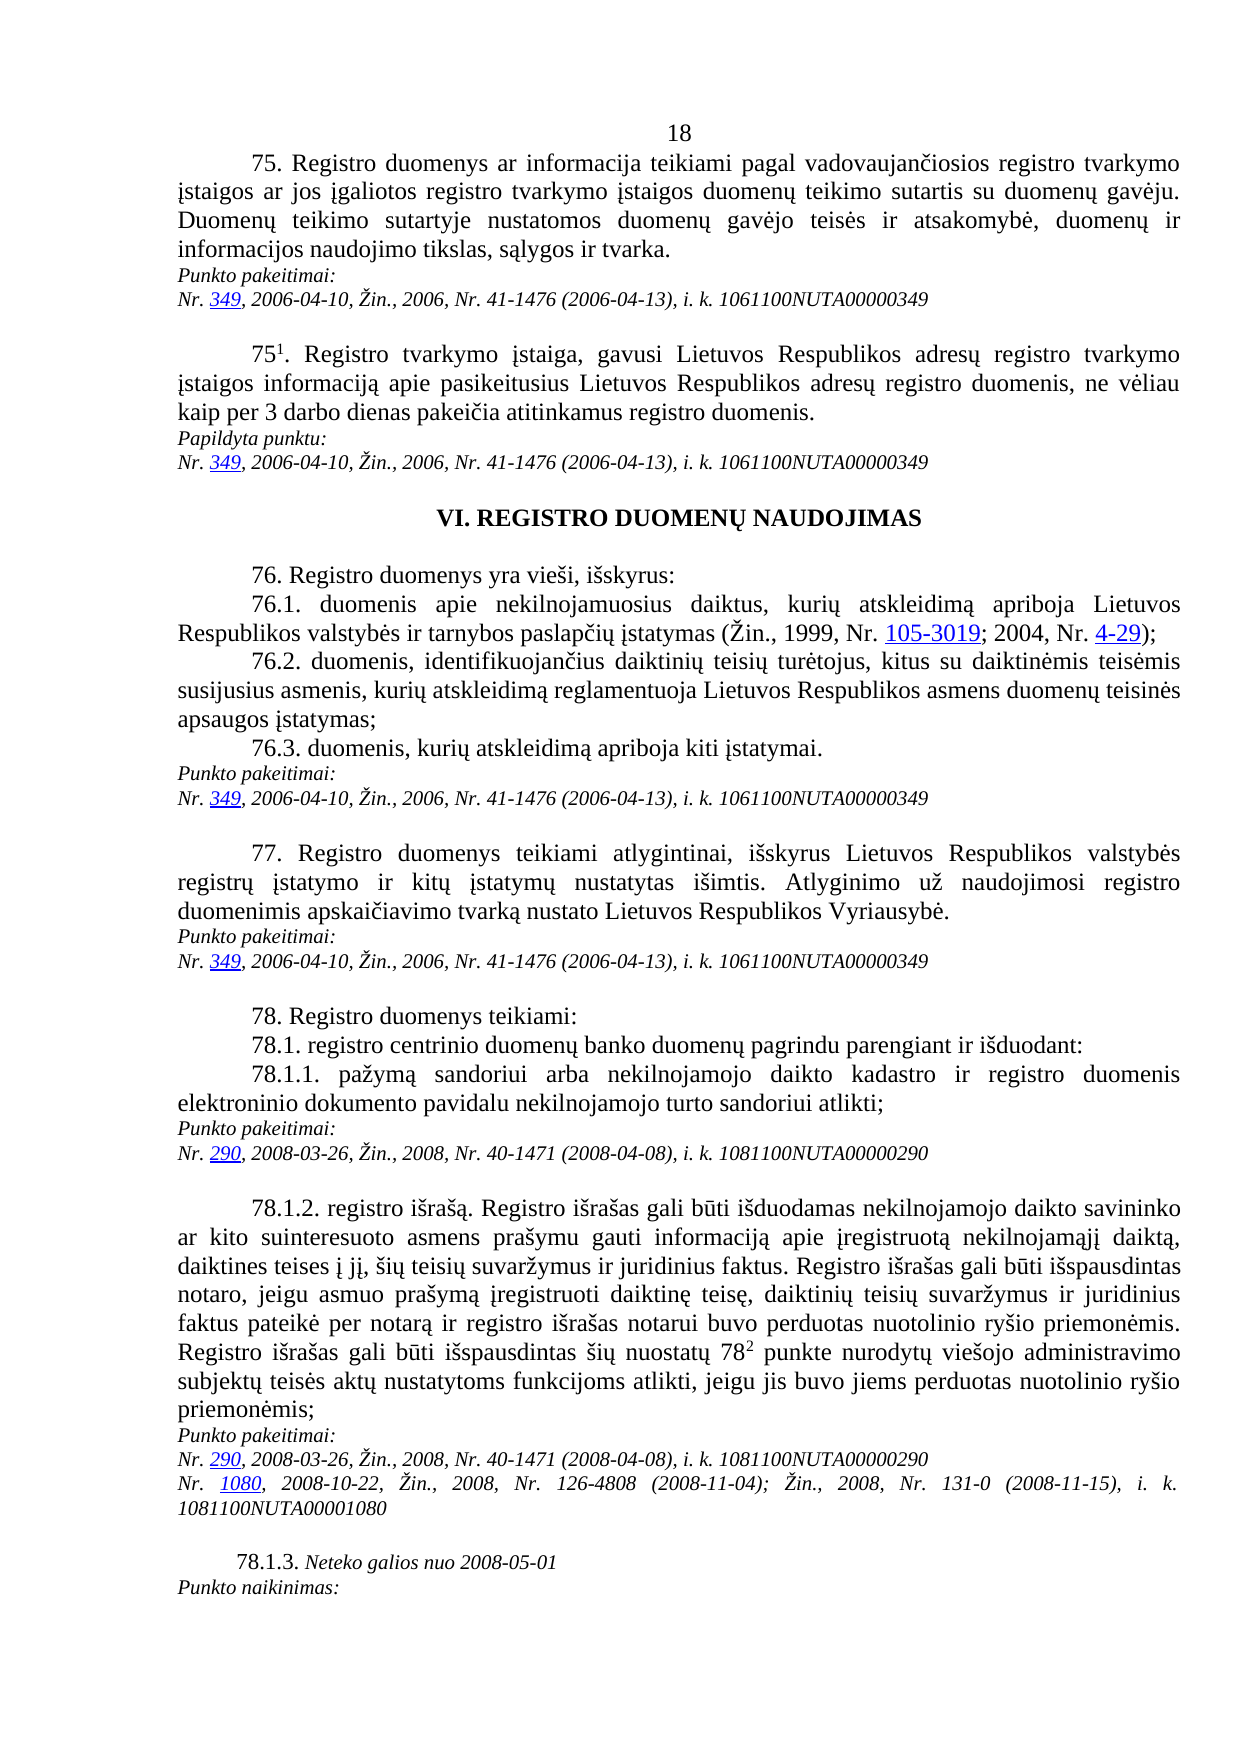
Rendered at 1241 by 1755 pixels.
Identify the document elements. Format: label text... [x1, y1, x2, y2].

text Nr. 290, 2008-03-26, Žin., 2008, Nr. 40-1471 (2008-04-08), i. k. 1081100NUTA00000290 [177, 1140, 1181, 1164]
text Punkto pakeitimai: [177, 924, 1181, 948]
text Nr. 1080, 2008-10-22, Žin., 2008, Nr. 126-4808 (2008-11-04); Žin., 2008, Nr. 131-0 (2008-11-15), i. k. 1081100NUTA00001080 [177, 1471, 1181, 1519]
text 77. Registro duomenys teikiami atlygintinai, išskyrus Lietuvos Respublikos valstybės registrų įstatymo ir kitų įstatymų nustatytas išimtis. Atlyginimo už naudojimosi registro duomenimis apskaičiavimo tvarką nustato Lietuvos Respublikos Vyriausybė. [177, 838, 1181, 924]
text Papildyta punktu: [177, 426, 1181, 450]
text 78.1.3. Neteko galios nuo 2008-05-01 [177, 1548, 1181, 1574]
text 78.1.1. pažymą sandoriui arba nekilnojamojo daikto kadastro ir registro duomenis elektroninio dokumento pavidalu nekilnojamojo turto sandoriui atlikti; [177, 1059, 1181, 1116]
text VI. REGISTRO DUOMENŲ NAUDOJIMAS [177, 503, 1181, 531]
text 78.1.2. registro išrašą. Registro išrašas gali būti išduodamas nekilnojamojo daikto savininko ar kito suinteresuoto asmens prašymu gauti informaciją apie įregistruotą nekilnojamąjį daiktą, daiktines teises į jį, šių teisių suvaržymus ir juridinius faktus. Registro išrašas gali būti išspausdintas notaro, jeigu asmuo prašymą įregistruoti daiktinę teisę, daiktinių teisių suvaržymus ir juridinius faktus pateikė per notarą ir registro išrašas notarui buvo perduotas nuotolinio ryšio priemonėmis. Registro išrašas gali būti išspausdintas šių nuostatų 782 punkte nurodytų viešojo administravimo subjektų teisės aktų nustatytoms funkcijoms atlikti, jeigu jis buvo jiems perduotas nuotolinio ryšio priemonėmis; [177, 1193, 1181, 1423]
text Punkto pakeitimai: [177, 1423, 1181, 1447]
text Nr. 349, 2006-04-10, Žin., 2006, Nr. 41-1476 (2006-04-13), i. k. 1061100NUTA00000349 [177, 785, 1181, 809]
text 78.1. registro centrinio duomenų banko duomenų pagrindu parengiant ir išduodant: [177, 1030, 1181, 1059]
text Nr. 349, 2006-04-10, Žin., 2006, Nr. 41-1476 (2006-04-13), i. k. 1061100NUTA00000349 [177, 948, 1181, 973]
text Nr. 349, 2006-04-10, Žin., 2006, Nr. 41-1476 (2006-04-13), i. k. 1061100NUTA00000349 [177, 450, 1181, 474]
text Punkto pakeitimai: [177, 761, 1181, 785]
text 76. Registro duomenys yra vieši, išskyrus: [177, 560, 1181, 589]
text Nr. 290, 2008-03-26, Žin., 2008, Nr. 40-1471 (2008-04-08), i. k. 1081100NUTA00000290 [177, 1447, 1181, 1471]
text 75. Registro duomenys ar informacija teikiami pagal vadovaujančiosios registro tvarkymo įstaigos ar jos įgaliotos registro tvarkymo įstaigos duomenų teikimo sutartis su duomenų gavėju. Duomenų teikimo sutartyje nustatomos duomenų gavėjo teisės ir atsakomybė, duomenų ir informacijos naudojimo tikslas, sąlygos ir tvarka. [177, 148, 1181, 263]
text 751. Registro tvarkymo įstaiga, gavusi Lietuvos Respublikos adresų registro tvarkymo įstaigos informaciją apie pasikeitusius Lietuvos Respublikos adresų registro duomenis, ne vėliau kaip per 3 darbo dienas pakeičia atitinkamus registro duomenis. [177, 339, 1181, 426]
text 76.1. duomenis apie nekilnojamuosius daiktus, kurių atskleidimą apriboja Lietuvos Respublikos valstybės ir tarnybos paslapčių įstatymas (Žin., 1999, Nr. 105-3019; 2004, Nr. 4-29); [177, 589, 1181, 646]
text 78. Registro duomenys teikiami: [177, 1001, 1181, 1030]
text Punkto naikinimas: [177, 1574, 1181, 1599]
text 76.3. duomenis, kurių atskleidimą apriboja kiti įstatymai. [177, 733, 1181, 761]
text Punkto pakeitimai: [177, 263, 1181, 287]
text Punkto pakeitimai: [177, 1116, 1181, 1140]
text 76.2. duomenis, identifikuojančius daiktinių teisių turėtojus, kitus su daiktinėmis teisėmis susijusius asmenis, kurių atskleidimą reglamentuoja Lietuvos Respublikos asmens duomenų teisinės apsaugos įstatymas; [177, 646, 1181, 733]
text Nr. 349, 2006-04-10, Žin., 2006, Nr. 41-1476 (2006-04-13), i. k. 1061100NUTA00000349 [177, 287, 1181, 311]
